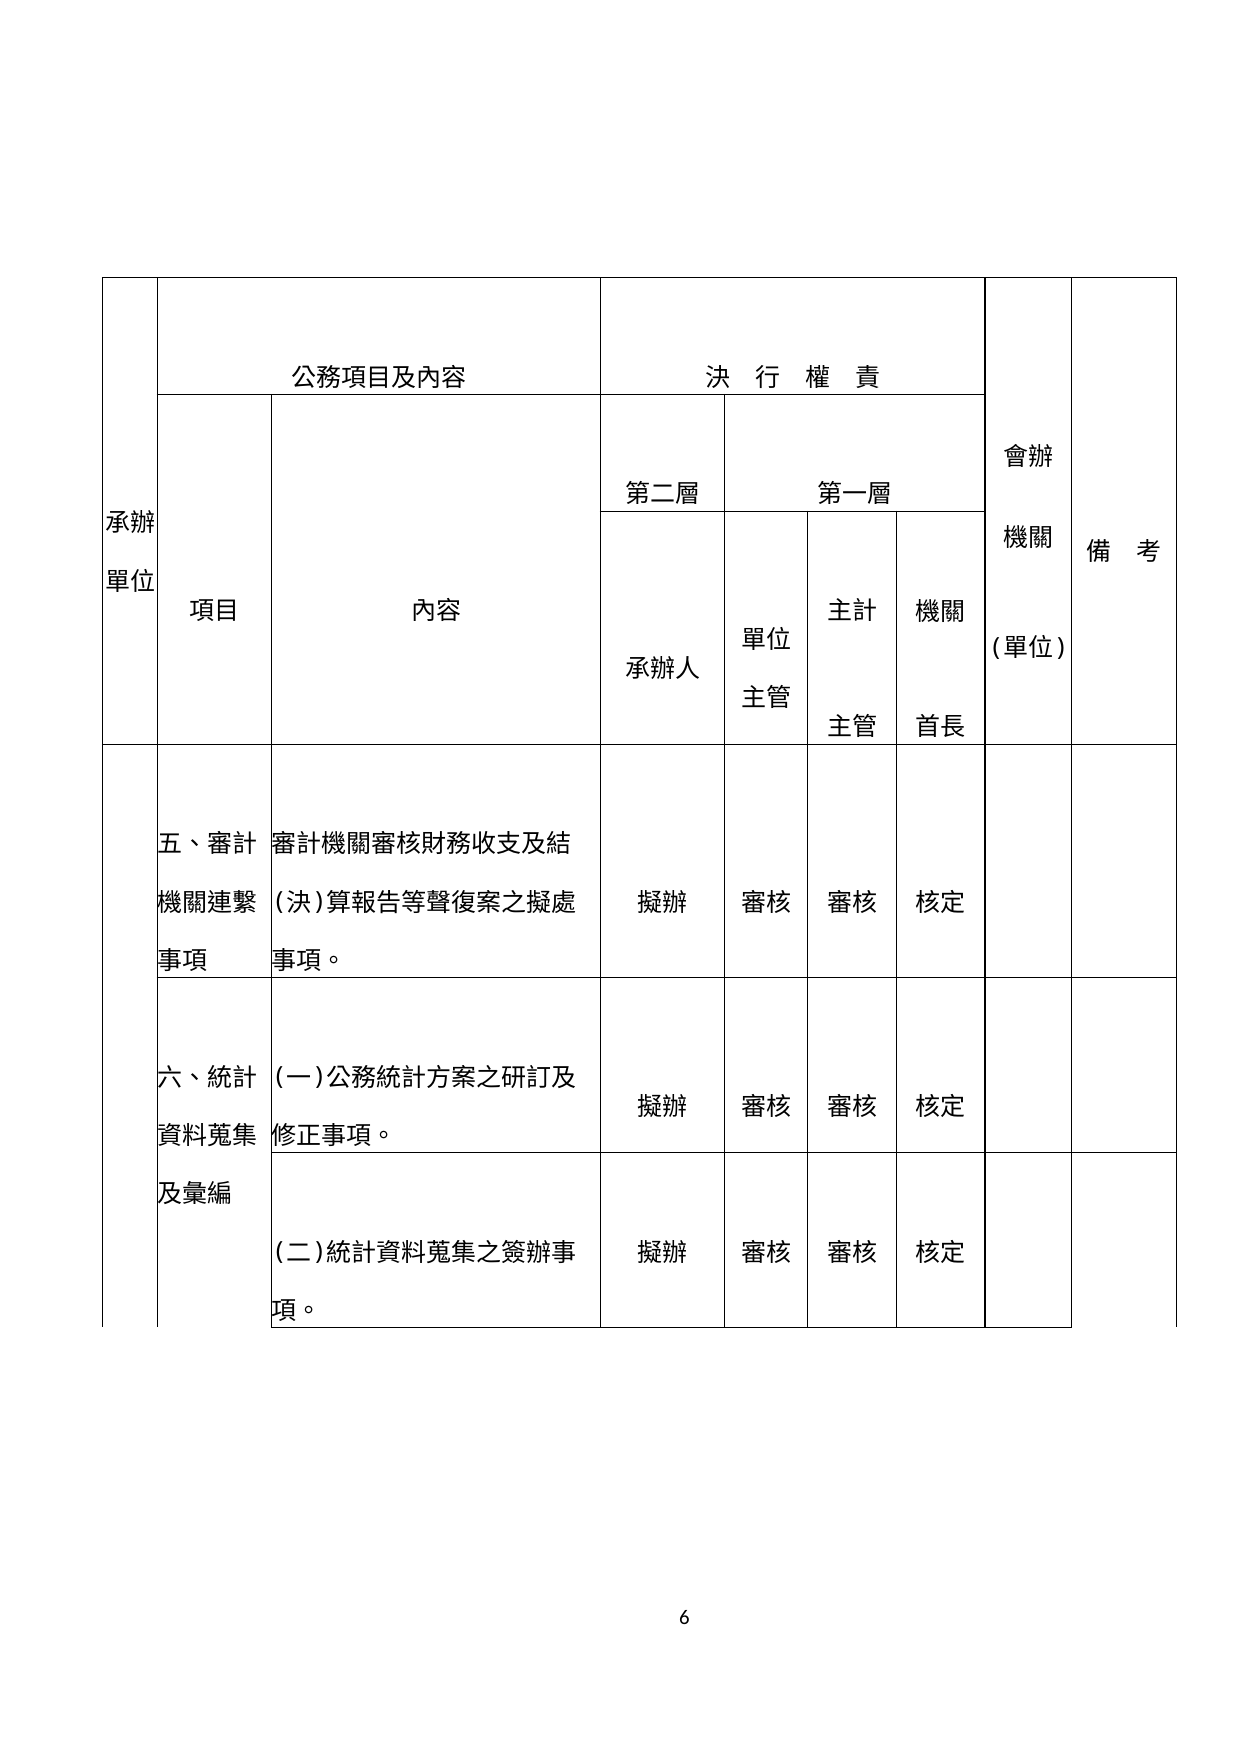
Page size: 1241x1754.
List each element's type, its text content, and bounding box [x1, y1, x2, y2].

table_header 公務項目及內容 [158, 278, 600, 394]
table_cell 審核 [725, 1153, 807, 1327]
table_cell 審核 [808, 1153, 896, 1327]
table_cell 五、審計機關連繫事項 [158, 745, 271, 977]
table_header 決 行 權 責 [601, 278, 984, 394]
table_cell 單位 主管 [725, 512, 807, 744]
table_cell 擬辦 [601, 745, 724, 977]
table_cell 核定 [897, 978, 984, 1152]
table_cell 第二層 [601, 395, 724, 511]
table_header 備 考 [1072, 278, 1176, 744]
table_cell [986, 1153, 1071, 1327]
table_cell [986, 745, 1071, 977]
table_cell 承辦人 [601, 512, 724, 744]
table_cell 核定 [897, 1153, 984, 1327]
table_cell (二)統計資料蒐集之簽辦事項。 [272, 1153, 600, 1327]
table_cell 核定 [897, 745, 984, 977]
table_header 承辦單位 [103, 278, 157, 744]
table_cell 六、統計資料蒐集及彙編 [158, 978, 271, 1327]
table_cell 第一層 [725, 395, 984, 511]
table_cell 審核 [808, 978, 896, 1152]
table_cell 審核 [725, 978, 807, 1152]
table_cell 項目 [158, 395, 271, 744]
table_cell 機關 首長 [897, 512, 984, 744]
table_cell 審計機關審核財務收支及結(決)算報告等聲復案之擬處事項。 [272, 745, 600, 977]
table_cell 擬辦 [601, 1153, 724, 1327]
table_cell 審核 [725, 745, 807, 977]
table_cell 主計 主管 [808, 512, 896, 744]
table_cell 內容 [272, 395, 600, 744]
table_cell [1072, 978, 1176, 1152]
table_cell [986, 978, 1071, 1152]
table_cell (一)公務統計方案之研訂及修正事項。 [272, 978, 600, 1152]
table_header 會辦 機關 (單位) [986, 278, 1071, 744]
table_cell 擬辦 [601, 978, 724, 1152]
table_cell [1072, 745, 1176, 977]
table_cell 審核 [808, 745, 896, 977]
table_cell [1072, 1153, 1176, 1327]
